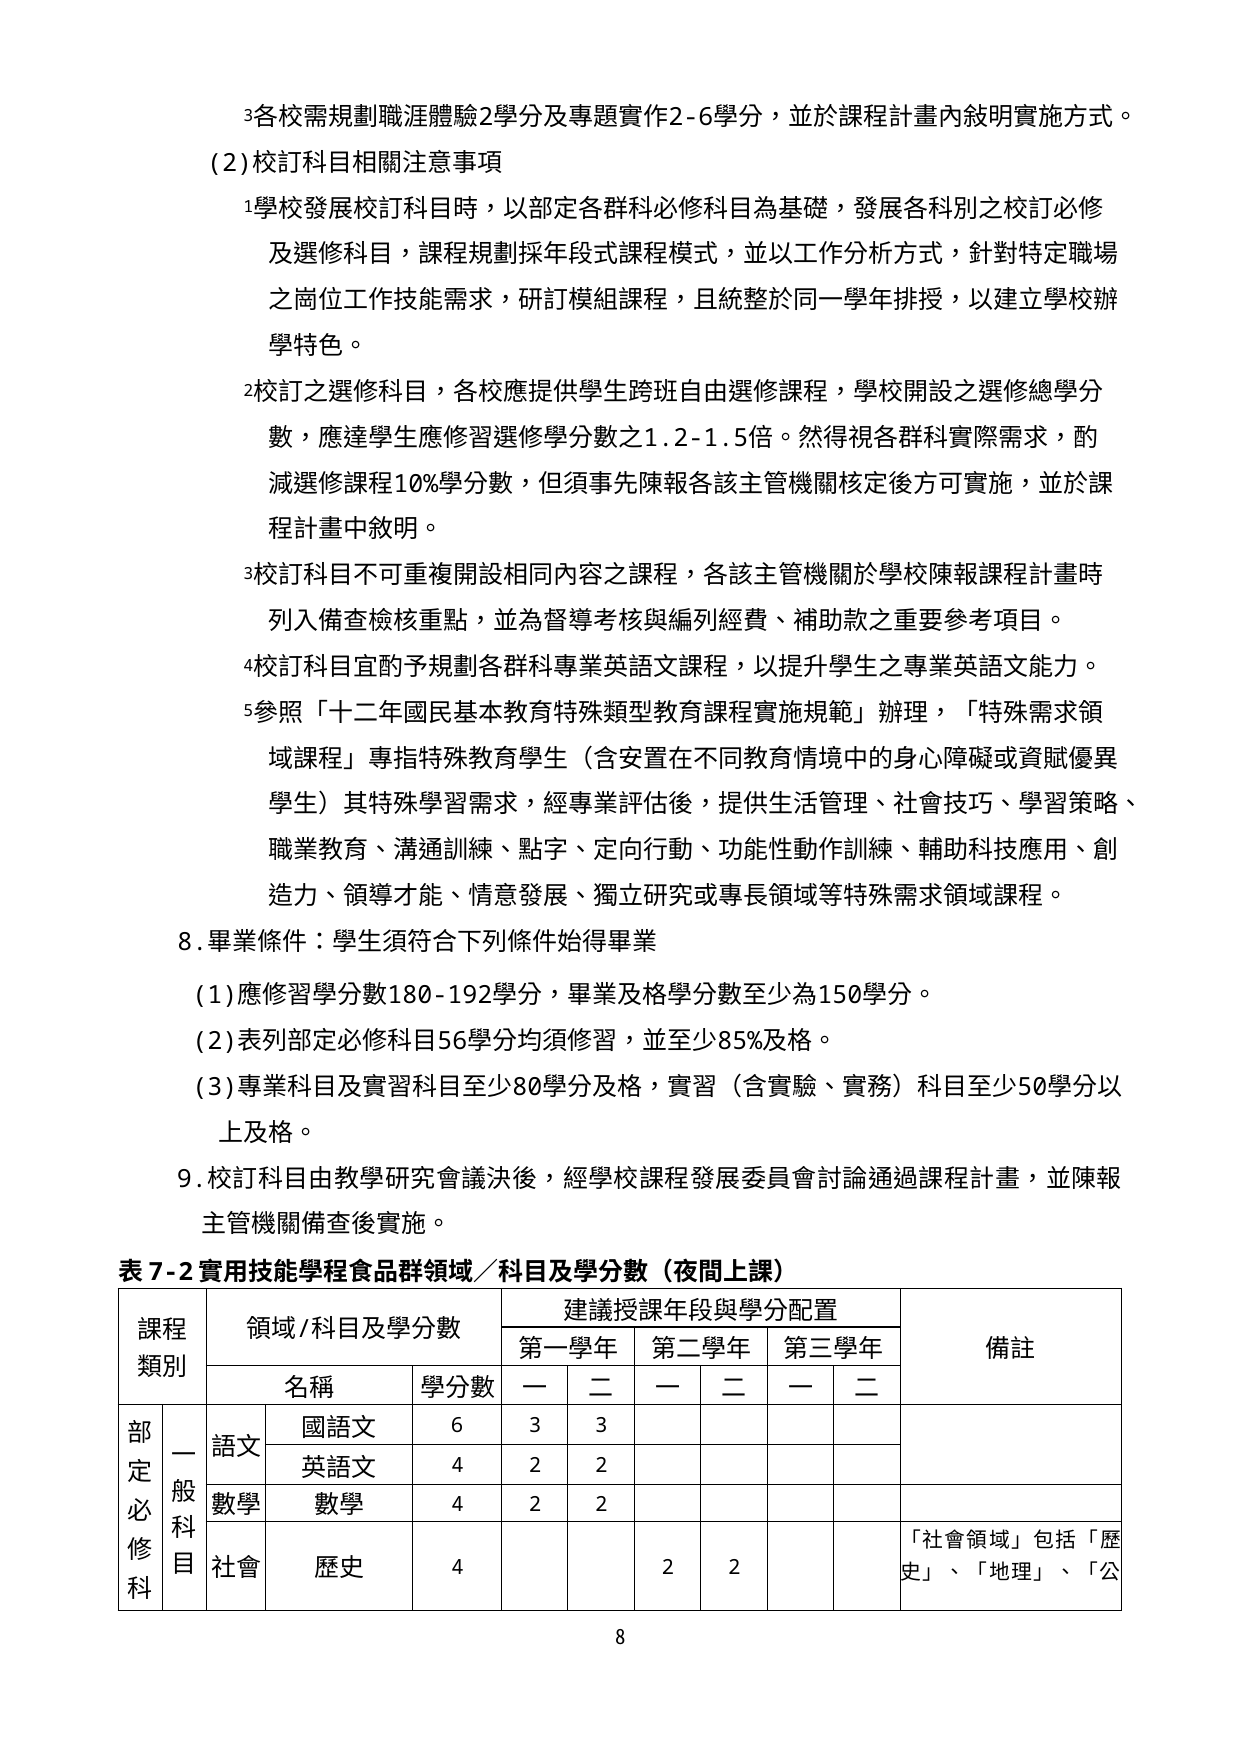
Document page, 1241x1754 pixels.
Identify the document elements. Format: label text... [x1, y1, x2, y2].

table_cell 4 [413, 1485, 501, 1521]
table_cell [701, 1405, 767, 1444]
table_cell 2 [568, 1445, 634, 1484]
table_cell 4 [413, 1445, 501, 1484]
table_cell [635, 1485, 700, 1521]
table_cell 「社會領域」包括「歷史」、「地理」、「公 [901, 1522, 1121, 1610]
table_cell [901, 1485, 1121, 1521]
table_cell [502, 1522, 567, 1610]
table_cell 2 [502, 1485, 567, 1521]
text (3)專業科目及實習科目至少80學分及格，實習（含實驗、實務）科目至少50學分以上及格。 [192, 1059, 1122, 1150]
table_cell 2 [635, 1522, 700, 1610]
table_cell [834, 1485, 900, 1521]
table_cell 二 [568, 1366, 634, 1404]
table_cell [768, 1522, 833, 1610]
table_header 建議授課年段與學分配置 [502, 1289, 900, 1326]
table_cell 歷史 [266, 1522, 412, 1610]
table_header 課程 類別 [119, 1289, 206, 1404]
table_cell [834, 1522, 900, 1610]
table_cell [901, 1405, 1121, 1484]
table_header 備註 [901, 1289, 1121, 1404]
table_cell 第一學年 [502, 1328, 634, 1365]
text 5參照「十二年國民基本教育特殊類型教育課程實施規範」辦理，「特殊需求領域課程」專指特殊教育學生（含安置在不同教育情境中的身心障礙或資賦優異學生）其特殊學習需求，經專業評估後，提供生活管理、社會技巧、學習策略、職業教育、溝通訓練、點字、定向行動、功能性動作訓練、輔助科技應用、創造力、領導才能、情意發展、獨立研究或專長領域等特殊需求領域課程。 [243, 684, 1122, 914]
text (2)表列部定必修科目56學分均須修習，並至少85%及格。 [192, 1013, 1122, 1059]
text 9.校訂科目由教學研究會議決後，經學校課程發展委員會討論通過課程計畫，並陳報主管機關備查後實施。 [177, 1150, 1122, 1242]
table_cell [635, 1405, 700, 1444]
table_cell 3 [502, 1405, 567, 1444]
text (1)應修習學分數180-192學分，畢業及格學分數至少為150學分。 [192, 967, 1122, 1013]
table_cell 2 [568, 1485, 634, 1521]
table_cell 一 [768, 1366, 833, 1404]
table_cell 語文 [207, 1405, 265, 1484]
table_cell [834, 1445, 900, 1484]
table_cell [701, 1445, 767, 1484]
table_cell 2 [502, 1445, 567, 1484]
table_cell [701, 1485, 767, 1521]
table_cell 數學 [266, 1485, 412, 1521]
text 表7-2實用技能學程食品群領域／科目及學分數（夜間上課） [118, 1242, 1122, 1288]
table_cell 二 [834, 1366, 900, 1404]
table_cell [768, 1405, 833, 1444]
table_cell [568, 1522, 634, 1610]
table_cell 第三學年 [768, 1328, 900, 1365]
table_cell 2 [701, 1522, 767, 1610]
text (2)校訂科目相關注意事項 [192, 134, 1122, 180]
text 3各校需規劃職涯體驗2學分及專題實作2-6學分，並於課程計畫內敍明實施方式。 [243, 89, 1122, 134]
table_cell 一般科目 [163, 1405, 206, 1610]
text 2校訂之選修科目，各校應提供學生跨班自由選修課程，學校開設之選修總學分數，應達學生應修習選修學分數之1.2-1.5倍。然得視各群科實際需求，酌減選修課程10%學分數，但須事先陳報各該主管機關核定後方可實施，並於課程計畫中敘明。 [243, 364, 1122, 547]
table_header 領域/科目及學分數 [207, 1289, 501, 1365]
table_cell 學分數 [413, 1366, 501, 1404]
table_cell 社會 [207, 1522, 265, 1610]
table_cell [768, 1445, 833, 1484]
text 3校訂科目不可重複開設相同內容之課程，各該主管機關於學校陳報課程計畫時列入備查檢核重點，並為督導考核與編列經費、補助款之重要參考項目。 [243, 547, 1122, 639]
table_cell [768, 1485, 833, 1521]
table_cell 3 [568, 1405, 634, 1444]
text 8.畢業條件：學生須符合下列條件始得畢業 [177, 914, 1122, 959]
table_cell [834, 1405, 900, 1444]
table_cell 數學 [207, 1485, 265, 1521]
table_cell [635, 1445, 700, 1484]
table_cell 一 [502, 1366, 567, 1404]
table_cell 名稱 [207, 1366, 412, 1404]
table_cell 英語文 [266, 1445, 412, 1484]
table_cell 第二學年 [635, 1328, 767, 1365]
table_cell 6 [413, 1405, 501, 1444]
table_cell 4 [413, 1522, 501, 1610]
text 4校訂科目宜酌予規劃各群科專業英語文課程，以提升學生之專業英語文能力。 [243, 639, 1122, 684]
table_cell 二 [701, 1366, 767, 1404]
table_cell 一 [635, 1366, 700, 1404]
table_cell 部定必修科 [119, 1405, 162, 1610]
table_cell 國語文 [266, 1405, 412, 1444]
text 1學校發展校訂科目時，以部定各群科必修科目為基礎，發展各科別之校訂必修及選修科目，課程規劃採年段式課程模式，並以工作分析方式，針對特定職場之崗位工作技能需求，研訂模組課程，且統整於同一學年排授，以建立學校辦學特色。 [243, 180, 1122, 364]
